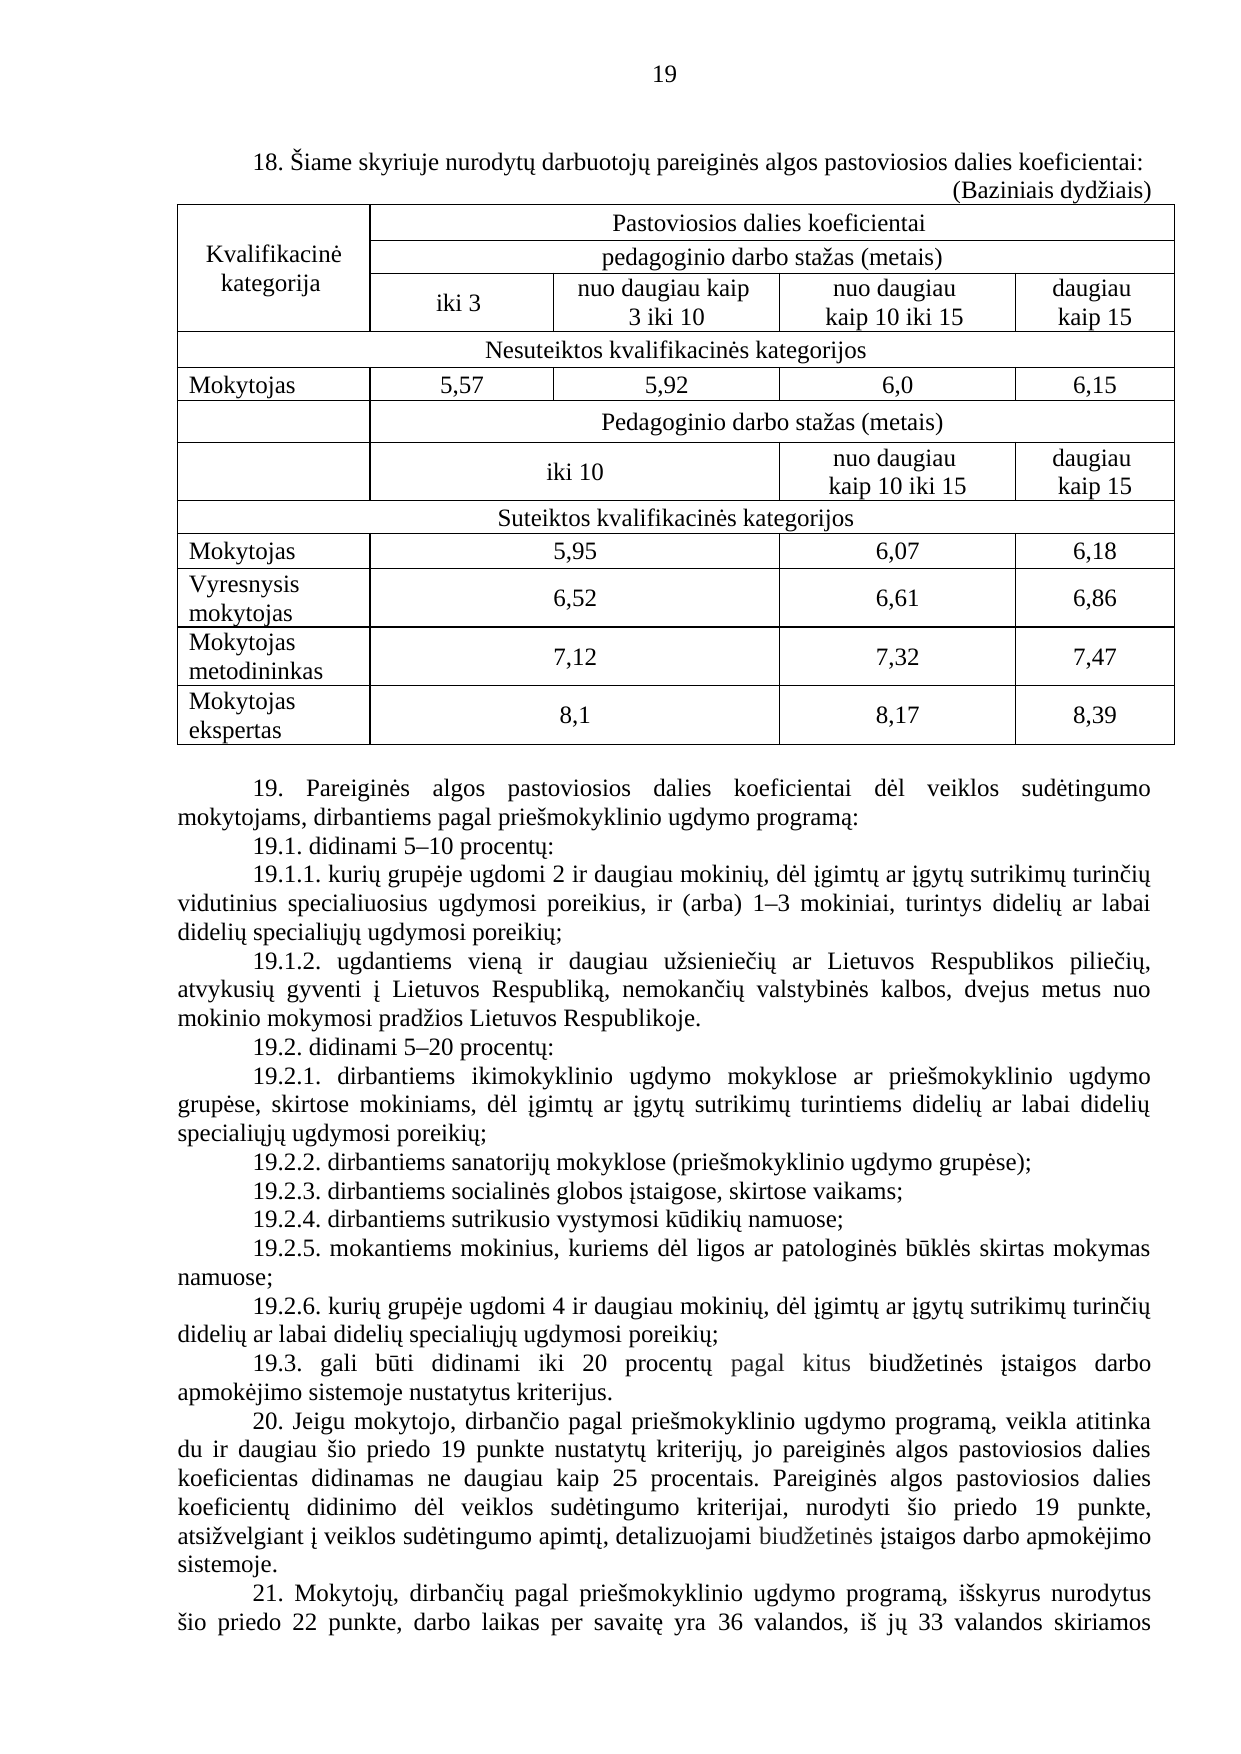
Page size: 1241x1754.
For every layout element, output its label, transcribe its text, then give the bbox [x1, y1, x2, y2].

table_header Kvalifikacinė kategorija [178, 205, 369, 331]
table_cell Suteiktos kvalifikacinės kategorijos [178, 501, 1174, 533]
table_cell 5,95 [371, 534, 779, 568]
text 19.1.2. ugdantiems vieną ir daugiau užsieniečių ar Lietuvos Respublikos piliečių, atvykusių gyventi į Lietuvos Respubliką, nemokančių valstybinės kalbos, dvejus metus nuo mokinio mokymosi pradžios Lietuvos Respublikoje. [177, 946, 1152, 1032]
text 20. Jeigu mokytojo, dirbančio pagal priešmokyklinio ugdymo programą, veikla atitinka du ir daugiau šio priedo 19 punkte nustatytų kriterijų, jo pareiginės algos pastoviosios dalies koeficientas didinamas ne daugiau kaip 25 procentais. Pareiginės algos pastoviosios dalies koeficientų didinimo dėl veiklos sudėtingumo kriterijai, nurodyti šio priedo 19 punkte, atsižvelgiant į veiklos sudėtingumo apimtį, detalizuojami biudžetinės įstaigos darbo apmokėjimo sistemoje. [177, 1406, 1152, 1578]
table_cell 6,15 [1016, 368, 1174, 400]
table_cell 8,1 [371, 686, 779, 743]
text (Baziniais dydžiais) [177, 176, 1152, 204]
table_cell nuo daugiau kaip 3 iki 10 [554, 274, 779, 331]
table_cell Mokytojas [178, 534, 369, 568]
table_cell 8,39 [1016, 686, 1174, 743]
table_cell Mokytojas ekspertas [178, 686, 369, 743]
text 19.2.4. dirbantiems sutrikusio vystymosi kūdikių namuose; [177, 1204, 1152, 1233]
table_cell iki 3 [371, 274, 553, 331]
table_cell 7,12 [371, 628, 779, 685]
table_cell 6,07 [780, 534, 1015, 568]
table_cell 7,32 [780, 628, 1015, 685]
table_cell nuo daugiau kaip 10 iki 15 [780, 443, 1015, 500]
table_cell 6,0 [780, 368, 1015, 400]
table_cell Nesuteiktos kvalifikacinės kategorijos [178, 332, 1174, 367]
text 19. Pareiginės algos pastoviosios dalies koeficientai dėl veiklos sudėtingumo mokytojams, dirbantiems pagal priešmokyklinio ugdymo programą: [177, 773, 1152, 831]
table_cell 6,52 [371, 569, 779, 626]
text 19.2.5. mokantiems mokinius, kuriems dėl ligos ar patologinės būklės skirtas mokymas namuose; [177, 1233, 1152, 1291]
table_cell Pedagoginio darbo stažas (metais) [371, 401, 1174, 442]
text 18. Šiame skyriuje nurodytų darbuotojų pareiginės algos pastoviosios dalies koeficientai: [177, 147, 1152, 176]
text 19.2. didinami 5–20 procentų: [177, 1032, 1152, 1061]
table_cell 7,47 [1016, 628, 1174, 685]
table_cell 8,17 [780, 686, 1015, 743]
table_cell nuo daugiau kaip 10 iki 15 [780, 274, 1015, 331]
text 21. Mokytojų, dirbančių pagal priešmokyklinio ugdymo programą, išskyrus nurodytus šio priedo 22 punkte, darbo laikas per savaitę yra 36 valandos, iš jų 33 valandos skiriamos [177, 1578, 1152, 1636]
text 19.1.1. kurių grupėje ugdomi 2 ir daugiau mokinių, dėl įgimtų ar įgytų sutrikimų turinčių vidutinius specialiuosius ugdymosi poreikius, ir (arba) 1–3 mokiniai, turintys didelių ar labai didelių specialiųjų ugdymosi poreikių; [177, 859, 1152, 946]
table_cell 6,18 [1016, 534, 1174, 568]
table_cell 5,57 [371, 368, 553, 400]
table_cell [178, 401, 369, 442]
table_cell 5,92 [554, 368, 779, 400]
table_cell pedagoginio darbo stažas (metais) [371, 241, 1174, 272]
table_cell iki 10 [371, 443, 779, 500]
text 19.2.6. kurių grupėje ugdomi 4 ir daugiau mokinių, dėl įgimtų ar įgytų sutrikimų turinčių didelių ar labai didelių specialiųjų ugdymosi poreikių; [177, 1291, 1152, 1348]
text 19.3. gali būti didinami iki 20 procentų pagal kitus biudžetinės įstaigos darbo apmokėjimo sistemoje nustatytus kriterijus. [177, 1348, 1152, 1406]
table_cell Vyresnysis mokytojas [178, 569, 369, 626]
text 19.2.3. dirbantiems socialinės globos įstaigose, skirtose vaikams; [177, 1176, 1152, 1204]
table_cell Mokytojas [178, 368, 369, 400]
text 19.2.2. dirbantiems sanatorijų mokyklose (priešmokyklinio ugdymo grupėse); [177, 1147, 1152, 1176]
table_header Pastoviosios dalies koeficientai [371, 205, 1174, 240]
table_cell [178, 443, 369, 500]
table_cell Mokytojas metodininkas [178, 628, 369, 685]
table_cell daugiau kaip 15 [1016, 274, 1174, 331]
text 19.2.1. dirbantiems ikimokyklinio ugdymo mokyklose ar priešmokyklinio ugdymo grupėse, skirtose mokiniams, dėl įgimtų ar įgytų sutrikimų turintiems didelių ar labai didelių specialiųjų ugdymosi poreikių; [177, 1061, 1152, 1147]
table_cell 6,86 [1016, 569, 1174, 626]
table_cell daugiau kaip 15 [1016, 443, 1174, 500]
table_cell 6,61 [780, 569, 1015, 626]
text 19.1. didinami 5–10 procentų: [177, 831, 1152, 859]
